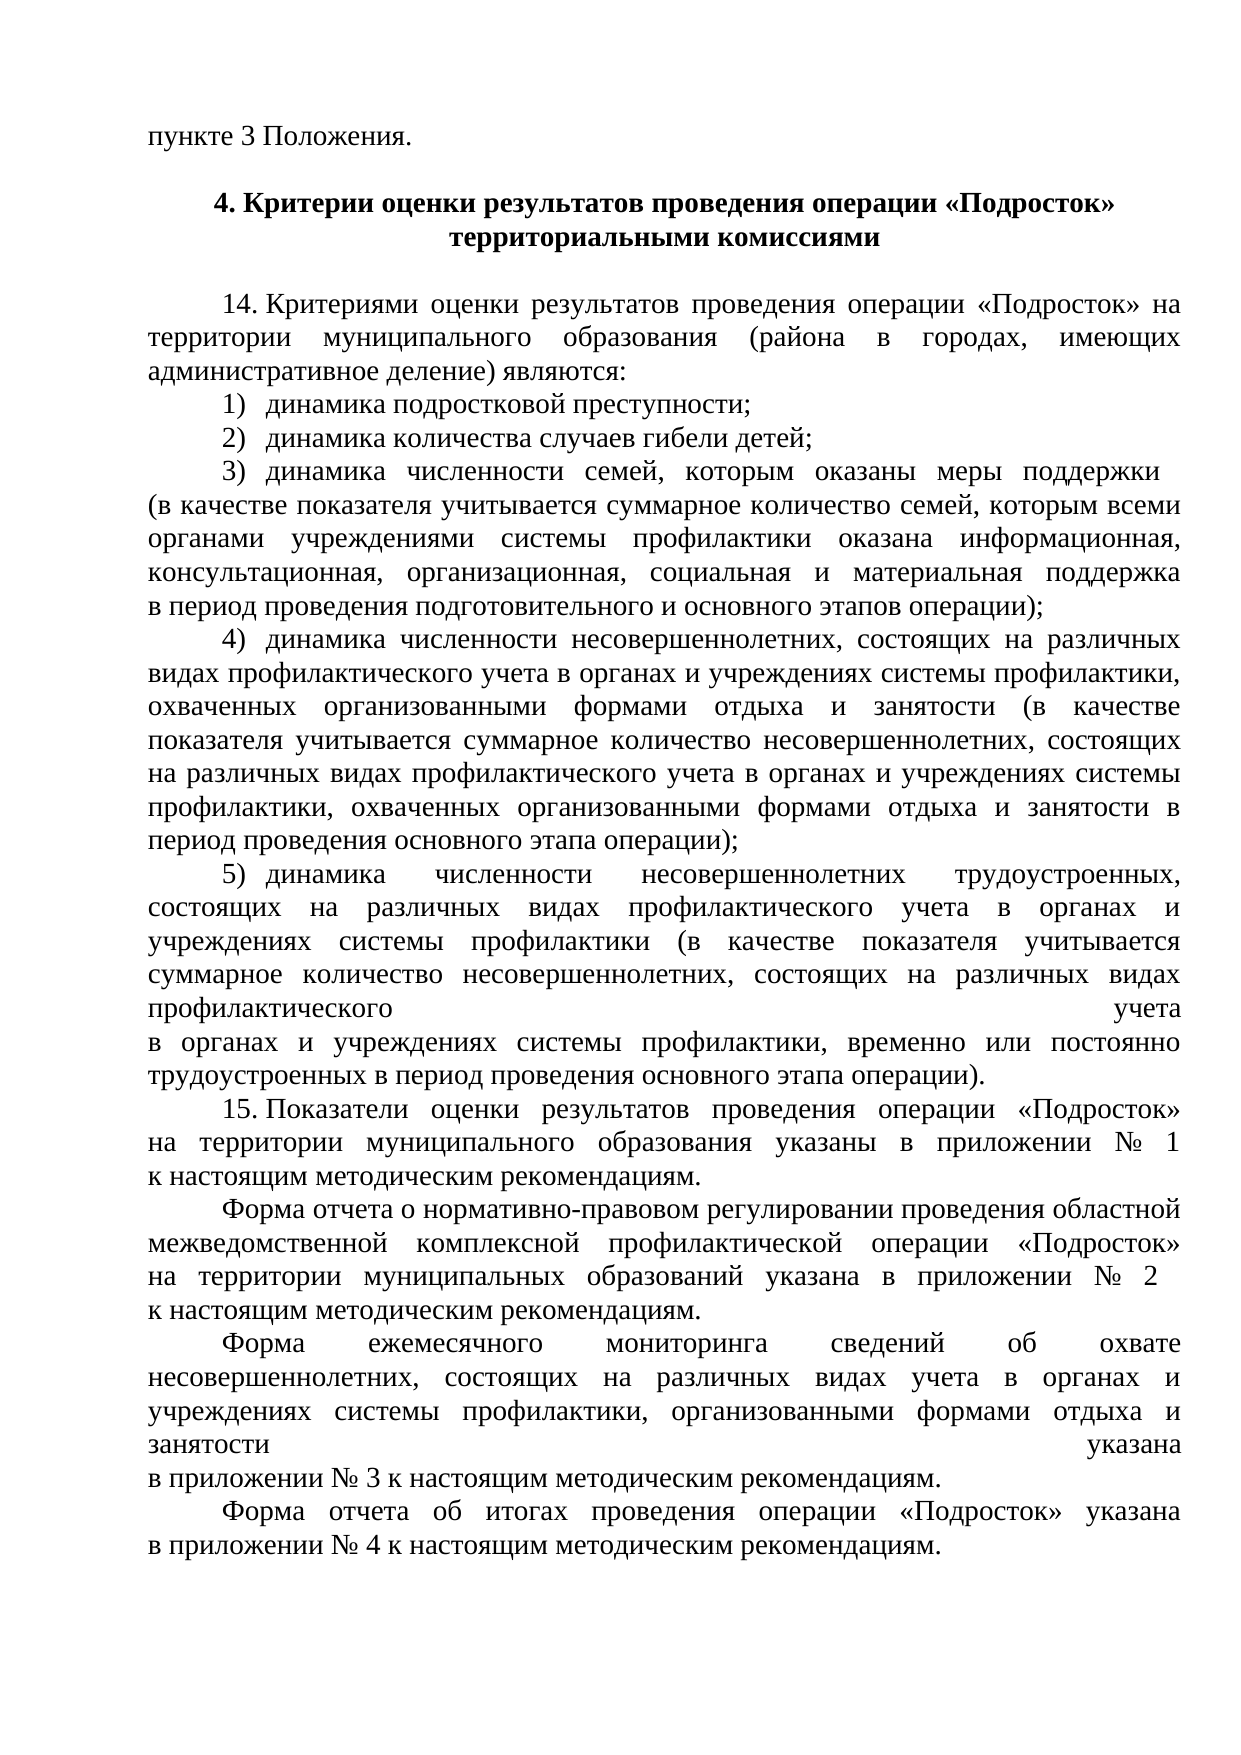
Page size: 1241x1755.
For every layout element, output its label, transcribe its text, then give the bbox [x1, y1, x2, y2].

list динамика численности несовершеннолетних трудоустроенных, состоящих на различных видах профилактического учета в органах и учреждениях системы профилактики (в качестве показателя учитывается суммарное количество несовершеннолетних, состоящих на различных видах профилактического учета в органах и учреждениях системы профилактики, временно или постоянно трудоустроенных в период проведения основного этапа операции). [148, 856, 1182, 1091]
list динамика численности семей, которым оказаны меры поддержки (в качестве показателя учитывается суммарное количество семей, которым всеми органами учреждениями системы профилактики оказана информационная, консультационная, организационная, социальная и материальная поддержка в период проведения подготовительного и основного этапов операции); [148, 453, 1182, 621]
list динамика количества случаев гибели детей; [148, 420, 1182, 453]
text Форма отчета об итогах проведения операции «Подросток» указана в приложении № 4 к настоящим методическим рекомендациям. [148, 1493, 1182, 1560]
subtitle 4. Критерии оценки результатов проведения операции «Подросток» территориальными комиссиями [148, 185, 1182, 252]
list динамика подростковой преступности; [148, 386, 1182, 420]
text пункте 3 Положения. [148, 118, 1182, 152]
list динамика численности несовершеннолетних, состоящих на различных видах профилактического учета в органах и учреждениях системы профилактики, охваченных организованными формами отдыха и занятости (в качестве показателя учитывается суммарное количество несовершеннолетних, состоящих на различных видах профилактического учета в органах и учреждениях системы профилактики, охваченных организованными формами отдыха и занятости в период проведения основного этапа операции); [148, 621, 1182, 856]
text Форма ежемесячного мониторинга сведений об охвате несовершеннолетних, состоящих на различных видах учета в органах и учреждениях системы профилактики, организованными формами отдыха и занятости указана в приложении № 3 к настоящим методическим рекомендациям. [148, 1326, 1182, 1493]
text Форма отчета о нормативно-правовом регулировании проведения областной межведомственной комплексной профилактической операции «Подросток» на территории муниципальных образований указана в приложении № 2 к настоящим методическим рекомендациям. [148, 1191, 1182, 1326]
text 14. Критериями оценки результатов проведения операции «Подросток» на территории муниципального образования (района в городах, имеющих административное деление) являются: [148, 286, 1182, 386]
text 15. Показатели оценки результатов проведения операции «Подросток» на территории муниципального образования указаны в приложении № 1 к настоящим методическим рекомендациям. [148, 1091, 1182, 1191]
